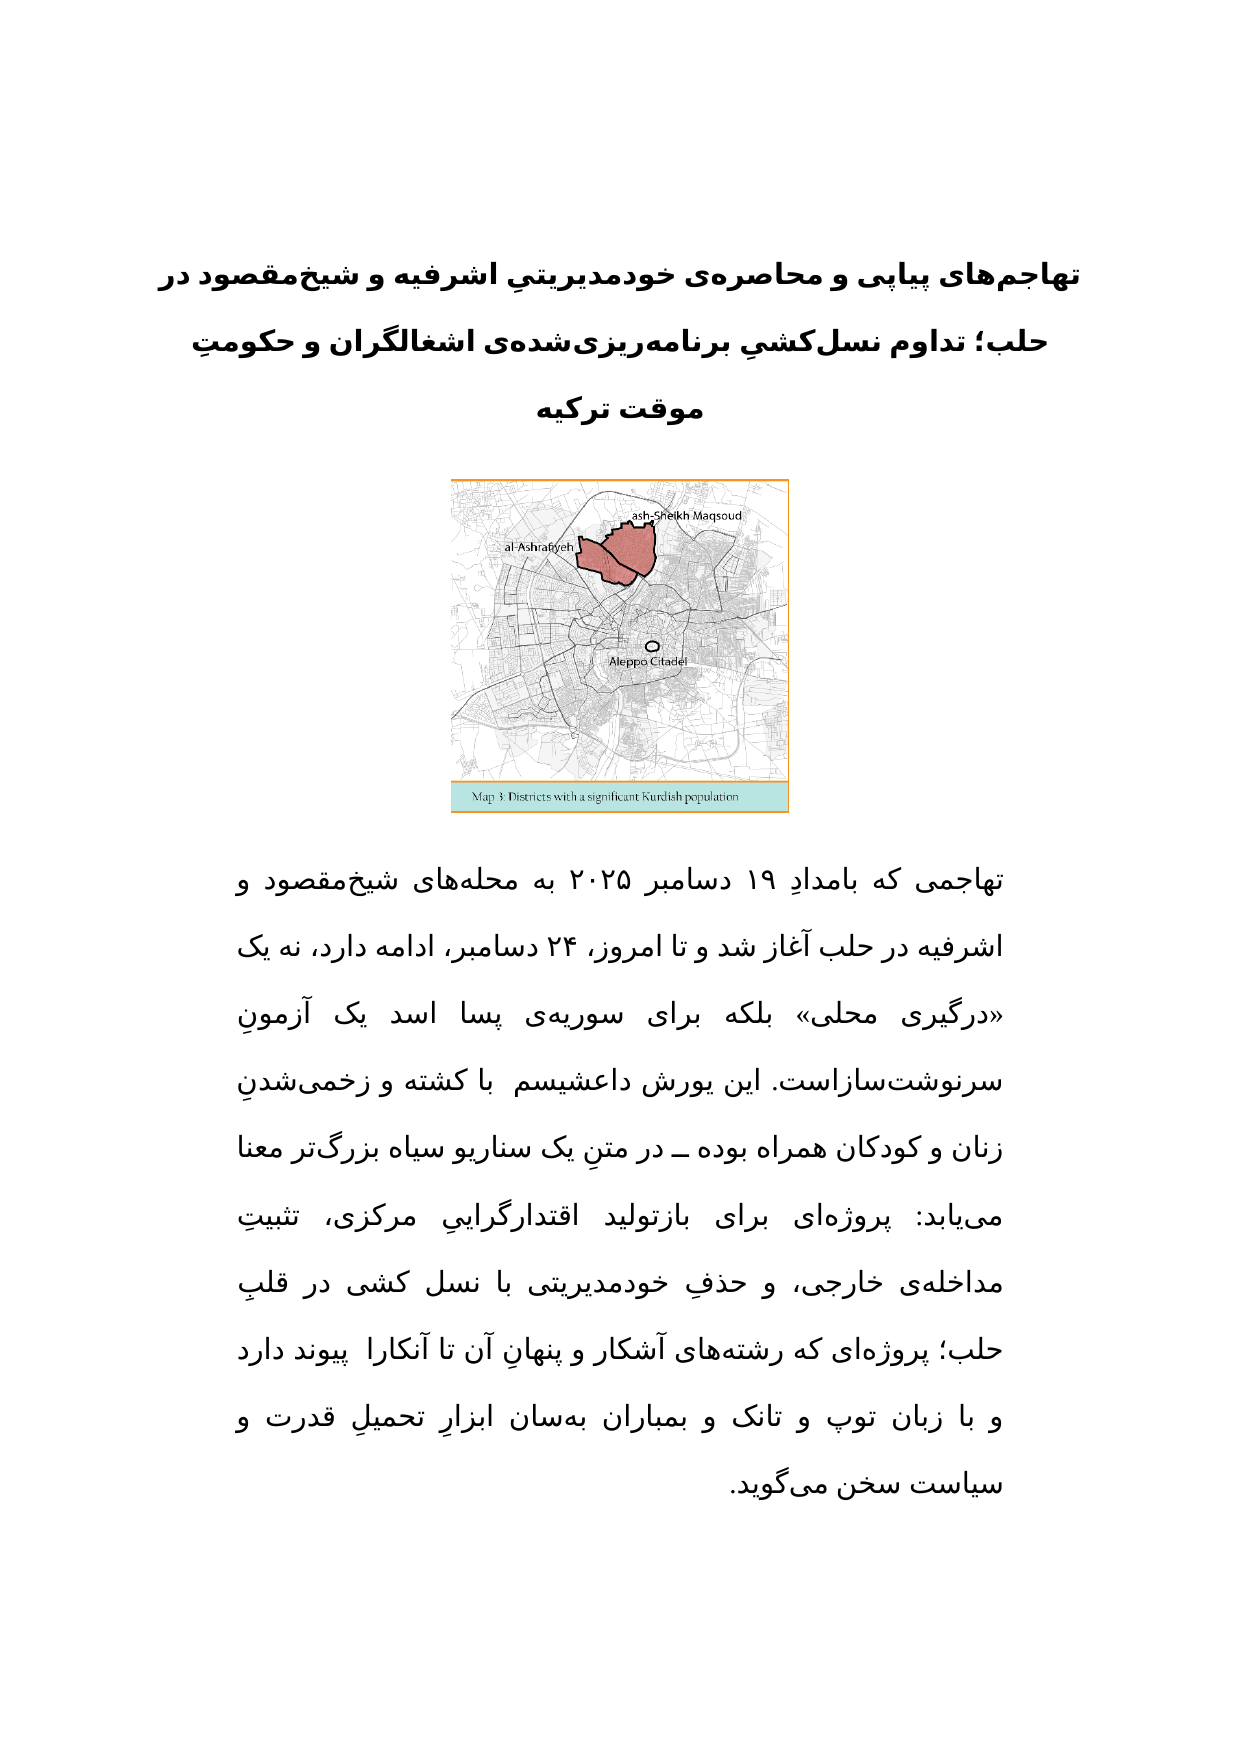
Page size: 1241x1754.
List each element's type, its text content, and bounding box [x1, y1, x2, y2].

text تهاجمی که بامدادِ ۱۹ دسامبر ۲۰۲۵ به محله‌های شیخ‌مقصود و اشرفیه در حلب آغاز شد و تا امروز، ۲۴ دسامبر، ادامه دارد، نه یک «درگیری محلی» بلکه برای سوریه‌ی پسا اسد یک آزمونِ سرنوشت‌سازاست. این یورش داعشیسم با کشته و زخمی‌شدنِ زنان و کودکان همراه بوده ــ در متنِ یک سناریو سیاه بزرگ‌تر معنا می‌یابد: پروژه‌ای برای بازتولید اقتدارگراییِ مرکزی، تثبیتِ مداخله‌ی خارجی، و حذفِ خودمدیریتی با نسل کشی در قلبِ حلب؛ پروژه‌ای که رشته‌های آشکار و پنهانِ آن تا آنکارا پیوند دارد و با زبان توپ و تانک و بمباران به‌سان ابزارِ تحمیلِ قدرت و سیاست سخن می‌گوید. [236, 862, 1004, 1499]
text تهاجم‌های پیاپی و محاصره‌ی خودمدیریتیِ اشرفیه و شیخ‌مقصود در حلب؛ تداوم نسل‌کشیِ برنامه‌ریزی‌شده‌ی اشغالگران و حکومتِ موقت ترکیه [148, 257, 1093, 425]
